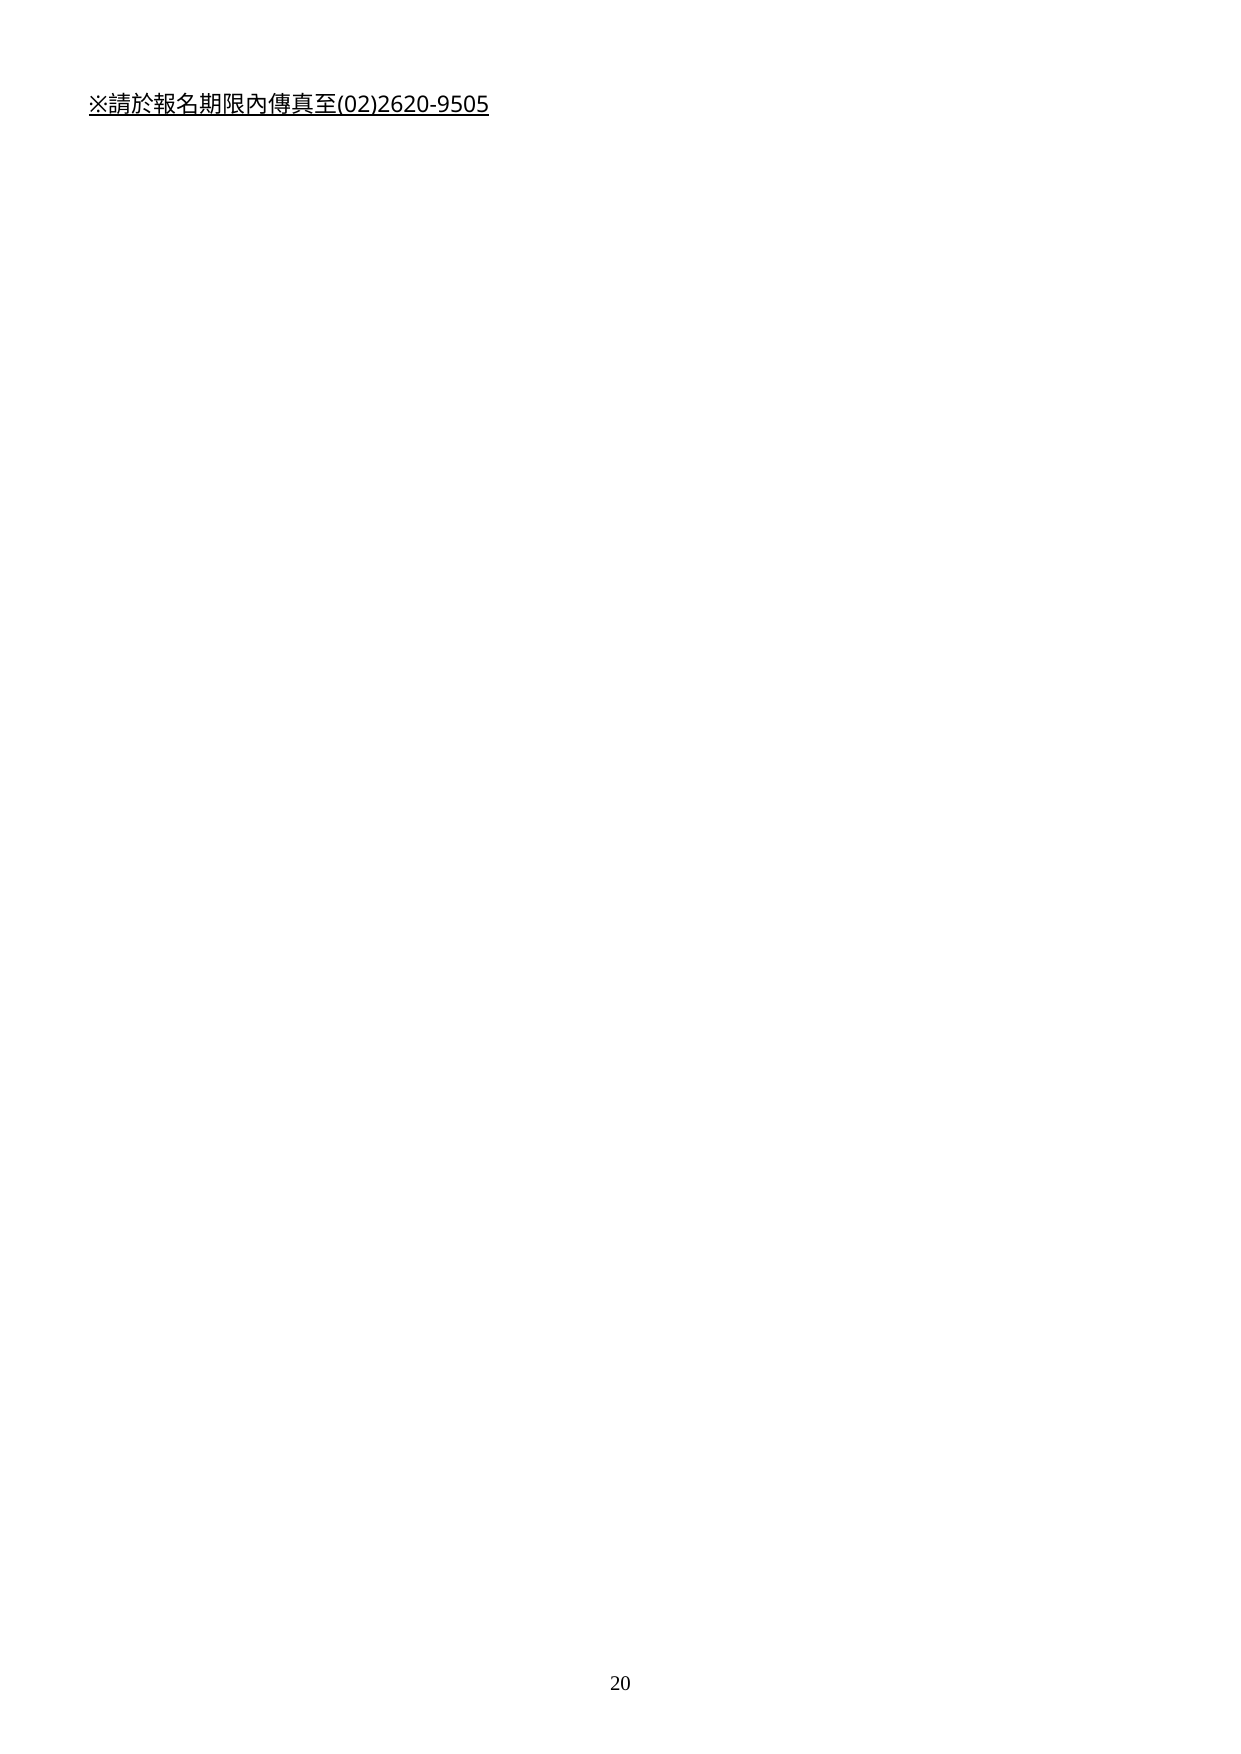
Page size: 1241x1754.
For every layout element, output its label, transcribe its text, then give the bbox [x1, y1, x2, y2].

text ※請於報名期限內傳真至(02)2620-9505 [89, 89, 1152, 118]
